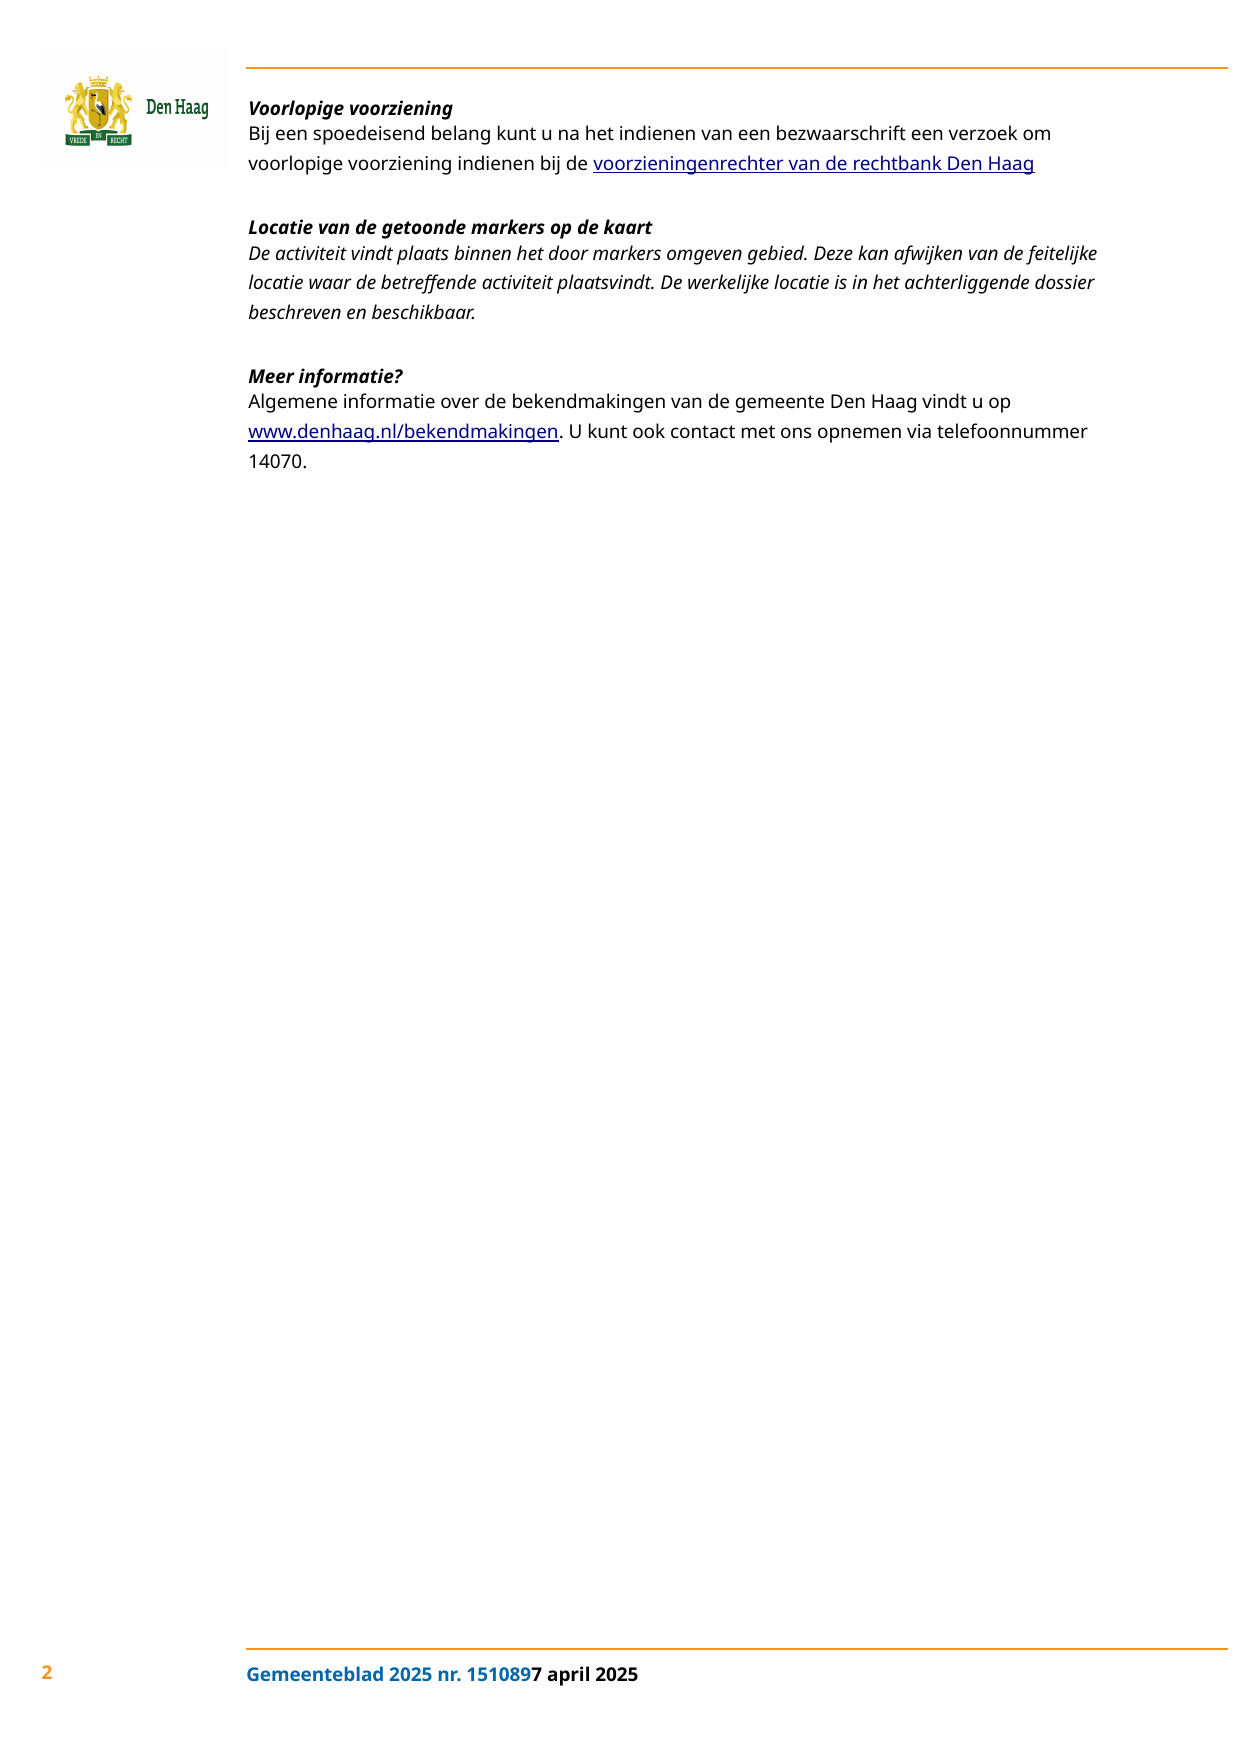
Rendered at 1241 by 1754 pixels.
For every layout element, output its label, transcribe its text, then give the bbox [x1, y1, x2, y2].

picture [41, 47, 231, 172]
text Algemene informatie over de bekendmakingen van de gemeente Den Haag vindt u op www.denhaag.nl/bekendmakingen. U kunt ook contact met ons opnemen via telefoonnummer 14070. [248, 389, 1152, 473]
text De activiteit vindt plaats binnen het door markers omgeven gebied. Deze kan afwijken van de feitelijke locatie waar de betreffende activiteit plaatsvindt. De werkelijke locatie is in het achterliggende dossier beschreven en beschikbaar. [248, 240, 1152, 325]
text Meer informatie? [248, 363, 1152, 389]
text Locatie van de getoonde markers op de kaart [248, 214, 1152, 240]
text Voorlopige voorziening [248, 95, 1152, 121]
text Bij een spoedeisend belang kunt u na het indienen van een bezwaarschrift een verzoek om voorlopige voorziening indienen bij de voorzieningenrechter van de rechtbank Den Haag [248, 121, 1152, 176]
